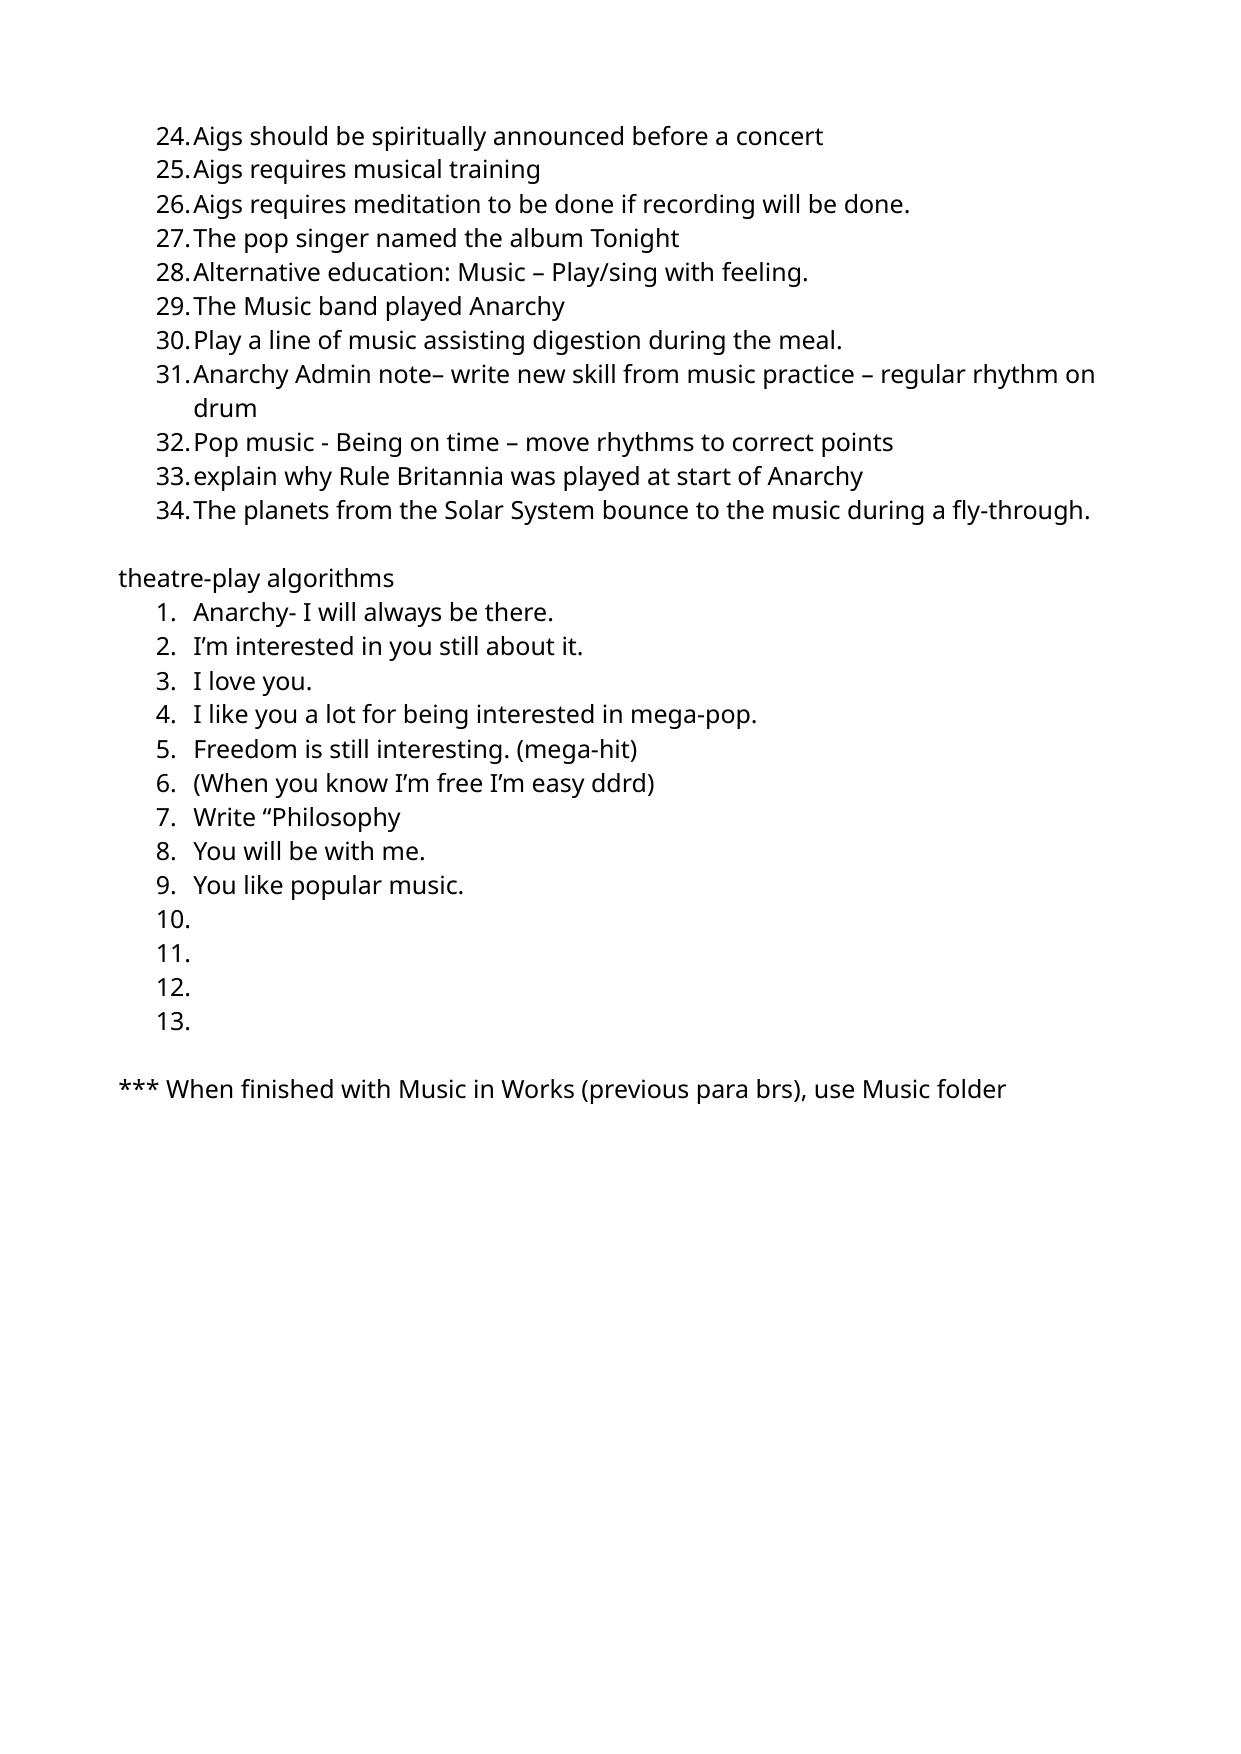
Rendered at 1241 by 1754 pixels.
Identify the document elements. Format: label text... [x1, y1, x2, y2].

list You like popular music. [156, 867, 1122, 902]
text theatre-play algorithms [118, 561, 1122, 595]
list I like you a lot for being interested in mega-pop. [156, 697, 1122, 731]
list Aigs requires meditation to be done if recording will be done. [156, 186, 1122, 220]
list Play a line of music assisting digestion during the meal. [156, 322, 1122, 357]
list Alternative education: Music – Play/sing with feeling. [156, 254, 1122, 288]
list Anarchy Admin note– write new skill from music practice – regular rhythm on drum [156, 357, 1122, 425]
list The Music band played Anarchy [156, 288, 1122, 322]
list (When you know I’m free I’m easy ddrd) [156, 765, 1122, 799]
text *** When finished with Music in Works (previous para brs), use Music folder [118, 1072, 1122, 1106]
list Pop music - Being on time – move rhythms to correct points [156, 425, 1122, 459]
list You will be with me. [156, 833, 1122, 867]
list Anarchy- I will always be there. [156, 595, 1122, 629]
list The pop singer named the album Tonight [156, 220, 1122, 254]
list explain why Rule Britannia was played at start of Anarchy [156, 459, 1122, 493]
list Aigs should be spiritually announced before a concert [156, 118, 1122, 152]
list Freedom is still interesting. (mega-hit) [156, 731, 1122, 765]
list I love you. [156, 663, 1122, 697]
list Write “Philosophy [156, 799, 1122, 833]
list Aigs requires musical training [156, 152, 1122, 186]
list The planets from the Solar System bounce to the music during a fly-through. [156, 493, 1122, 527]
list I’m interested in you still about it. [156, 629, 1122, 663]
